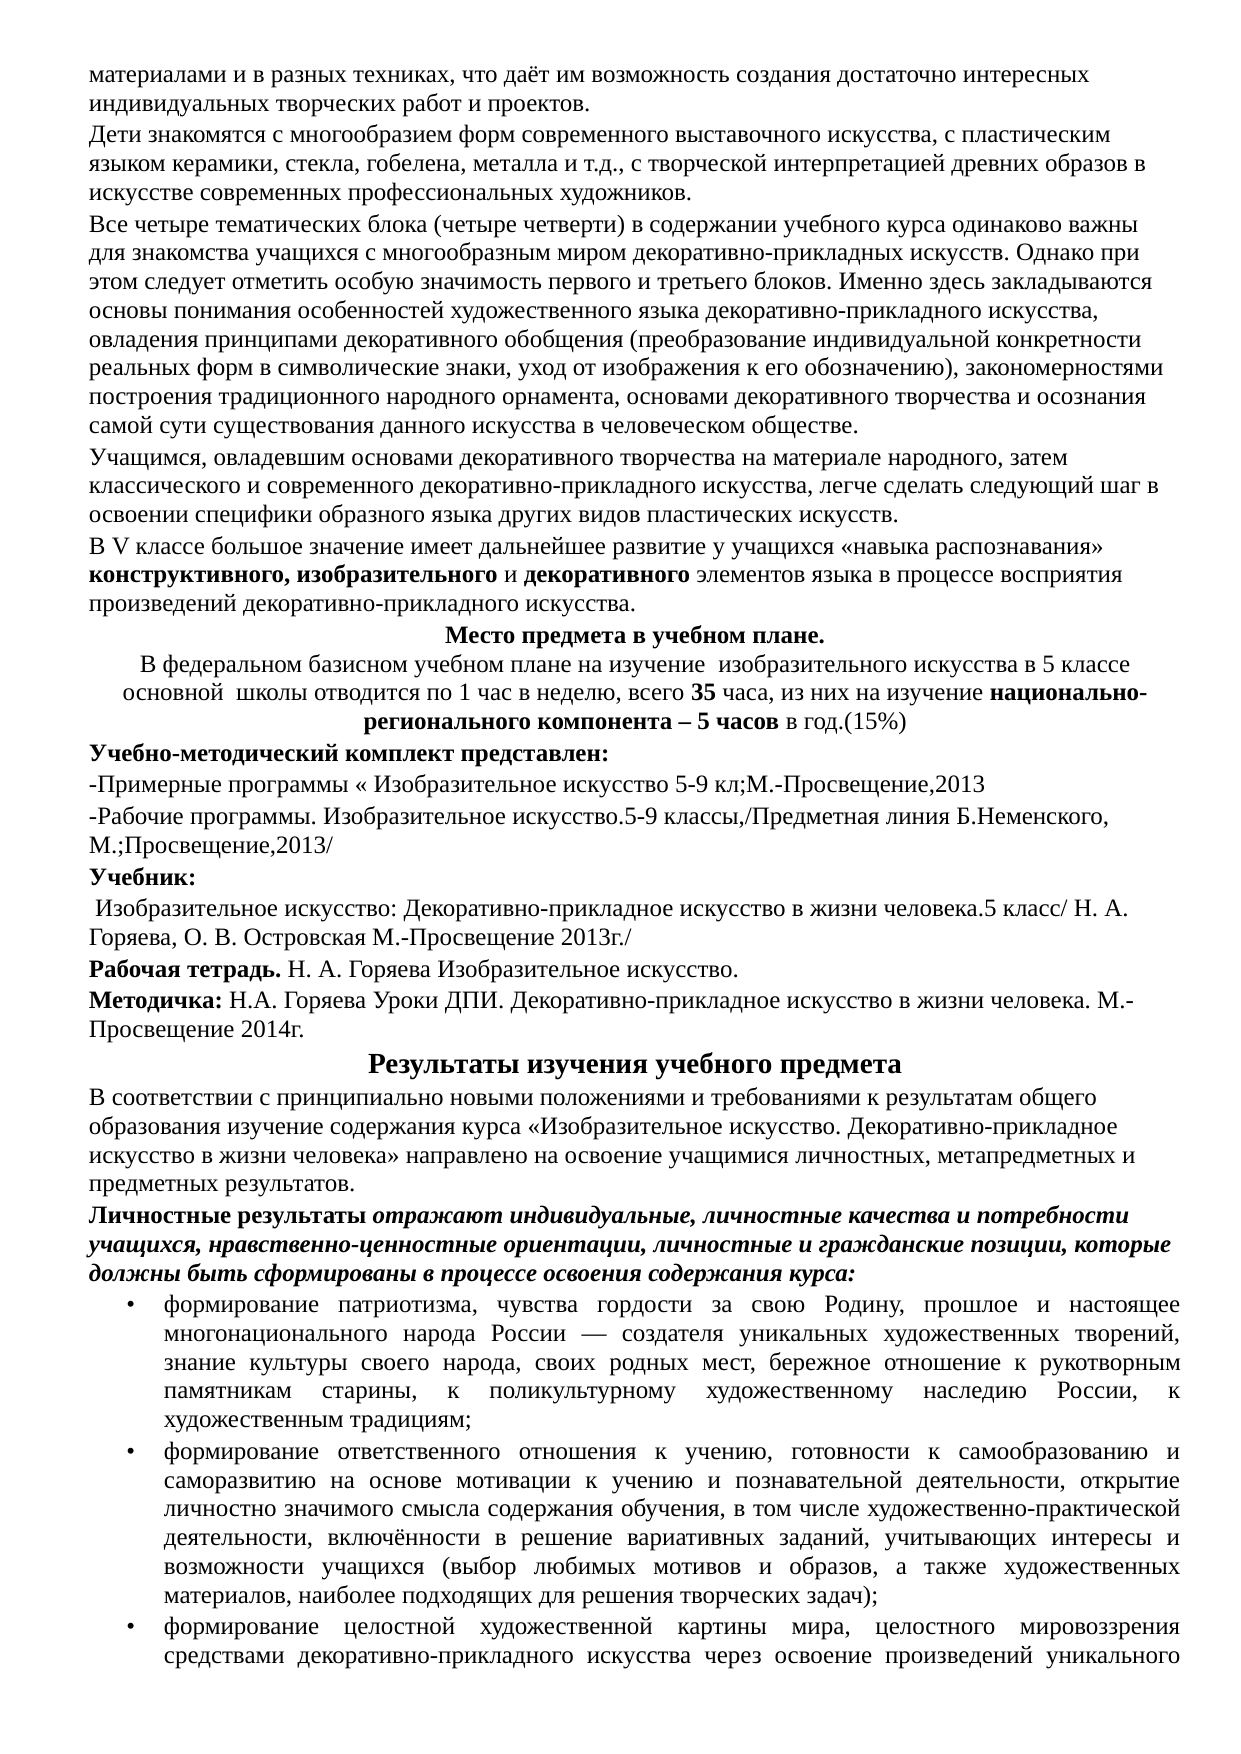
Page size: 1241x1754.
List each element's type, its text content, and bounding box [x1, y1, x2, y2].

text Результаты изучения учебного предмета [89, 1046, 1181, 1079]
text В V классе большое значение имеет дальнейшее развитие у учащихся «навыка распознавания» конструктивного, изобразительного и декоративного элементов языка в процессе восприятия произведений декоративно-прикладного искусства. [89, 531, 1181, 617]
text В федеральном базисном учебном плане на изучение изобразительного искусства в 5 классе основной школы отводится по 1 час в неделю, всего 35 часа, из них на изучение национально-регионального компонента – 5 часов в год.(15%) [89, 649, 1181, 735]
text Личностные результаты отражают индивидуальные, личностные качества и потребности учащихся, нравственно-ценностные ориентации, личностные и гражданские позиции, которые должны быть сформированы в процессе освоения содержания курса: [89, 1200, 1181, 1286]
text материалами и в разных техниках, что даёт им возможность создания достаточно интересных индивидуальных творческих работ и проектов. [89, 59, 1181, 117]
text Все четыре тематических блока (четыре четверти) в содержании учебного курса одинаково важны для знакомства учащихся с многообразным миром декоративно-прикладных искусств. Однако при этом следует отметить особую значимость первого и третьего блоков. Именно здесь закладываются основы понимания особенностей художественного языка декоративно-прикладного искусства, овладения принципами декоративного обобщения (преобразование индивидуальной конкретности реальных форм в символические знаки, уход от изображения к его обозначению), закономерностями построения традиционного народного орнамента, основами декоративного творчества и осознания самой сути существования данного искусства в человеческом обществе. [89, 209, 1181, 439]
list формирование патриотизма, чувства гордости за свою Родину, прошлое и настоящее многонационального народа России — создателя уникальных художественных творений, знание культуры своего народа, своих родных мест, бережное отношение к рукотворным памятникам старины, к поликультурному художественному наследию России, к художественным традициям; [126, 1289, 1181, 1433]
text Методичка: Н.А. Горяева Уроки ДПИ. Декоративно-прикладное искусство в жизни человека. М.-Просвещение 2014г. [89, 985, 1181, 1043]
text -Примерные программы « Изобразительное искусство 5-9 кл;М.-Просвещение,2013 [89, 769, 1181, 798]
text В соответствии с принципиально новыми положениями и требованиями к результатам общего образования изучение содержания курса «Изобразительное искусство. Декоративно-прикладное искусство в жизни человека» направлено на освоение учащимися личностных, метапредметных и предметных результатов. [89, 1082, 1181, 1197]
text Учебно-методический комплект представлен: [89, 738, 1181, 767]
text Дети знакомятся с многообразием форм современного выставочного искусства, с пластическим языком керамики, стекла, гобелена, металла и т.д., с творческой интерпретацией древних образов в искусстве современных профессиональных художников. [89, 119, 1181, 206]
text Учебник: [89, 862, 1181, 890]
text -Рабочие программы. Изобразительное искусство.5-9 классы,/Предметная линия Б.Неменского, М.;Просвещение,2013/ [89, 801, 1181, 859]
text Учащимся, овладевшим основами декоративного творчества на материале народного, затем классического и современного декоративно-прикладного искусства, легче сделать следующий шаг в освоении специфики образного языка других видов пластических искусств. [89, 442, 1181, 528]
text Рабочая тетрадь. Н. А. Горяева Изобразительное искусство. [89, 954, 1181, 982]
text Изобразительное искусство: Декоративно-прикладное искусство в жизни человека.5 класс/ Н. А. Горяева, О. В. Островская М.-Просвещение 2013г./ [89, 893, 1181, 951]
list формирование целостной художественной картины мира, целостного мировоззрения средствами декоративно-прикладного искусства через освоение произведений уникального [126, 1611, 1181, 1669]
text Место предмета в учебном плане. [89, 620, 1181, 649]
list формирование ответственного отношения к учению, готовности к самообразованию и саморазвитию на основе мотивации к учению и познавательной деятельности, открытие личностно значимого смысла содержания обучения, в том числе художественно-практической деятельности, включённости в решение вариативных заданий, учитывающих интересы и возможности учащихся (выбор любимых мотивов и образов, а также художественных материалов, наиболее подходящих для решения творческих задач); [126, 1436, 1181, 1608]
